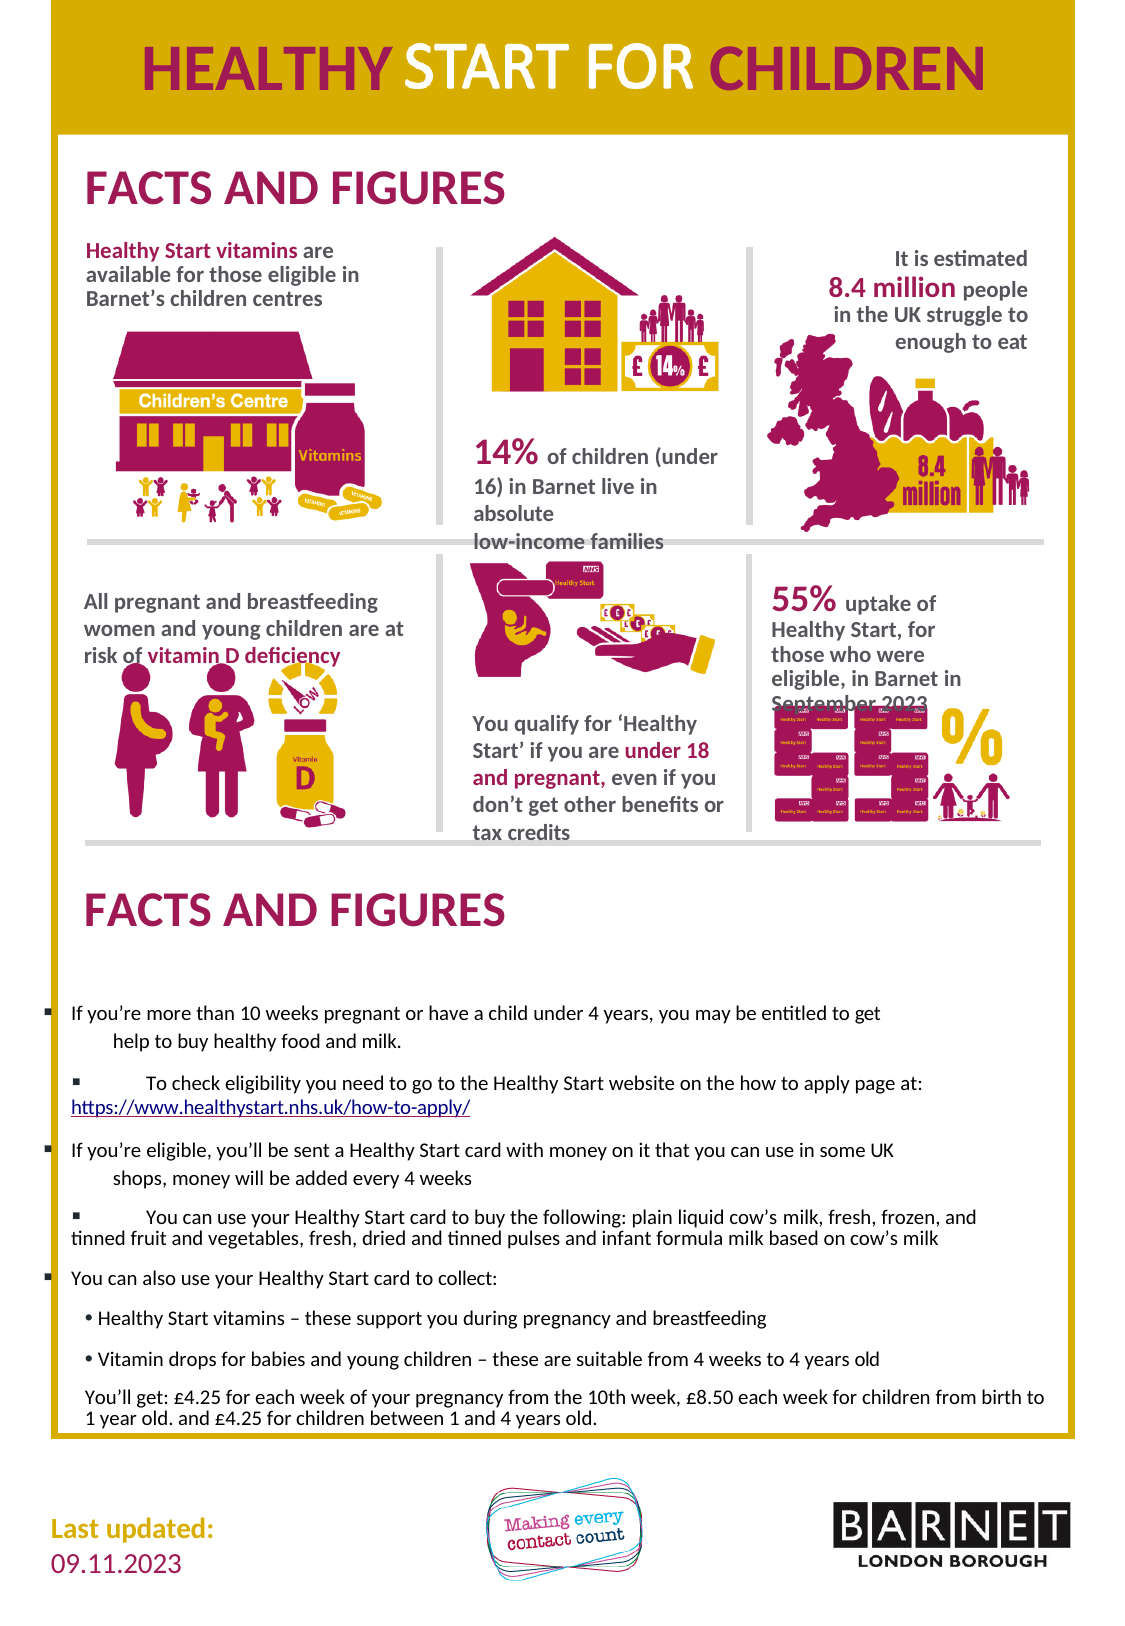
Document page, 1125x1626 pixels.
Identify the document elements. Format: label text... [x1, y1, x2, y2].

text low-income families [473, 528, 728, 539]
subtitle FACTS AND FIGURES [84, 156, 1054, 217]
text don’t get other benefits or [472, 791, 728, 818]
text low-income families [473, 545, 728, 555]
list You can also use your Healthy Start card to collect: [58, 1265, 1054, 1291]
list If you’re more than 10 weeks pregnant or have a child under 4 years, you may be entitled to get [58, 998, 1054, 1026]
text enough to eat [895, 328, 1032, 355]
text help to buy healthy food and milk. [113, 1026, 1054, 1054]
text 8.4 million people in the UK struggle to get [765, 273, 1032, 536]
text tax credits [472, 818, 728, 840]
text You qualify for ‘Healthy Start’ if you are under 18 and pregnant, even if you [472, 710, 728, 791]
list To check eligibility you need to go to the Healthy Start website on the how to apply page at: https://www.healthystart.nhs.uk/how-to-apply/ [71, 1070, 965, 1119]
list If you’re eligible, you’ll be sent a Healthy Start card with money on it that you can use in some UK [58, 1136, 1054, 1163]
list Healthy Start vitamins – these support you during pregnancy and breastfeeding [84, 1304, 1054, 1331]
text shops, money will be added every 4 weeks [113, 1163, 1054, 1191]
text 55% uptake of Healthy Start, for those who were eligible, in Barnet in September 2023 [771, 579, 962, 717]
text 14% of children (under 16) in Barnet live in absolute [473, 429, 728, 528]
text All pregnant and breastfeeding women and young children are at risk of vitamin D deficiency [83, 588, 431, 669]
list Vitamin drops for babies and young children – these are suitable from 4 weeks to 4 years old [84, 1344, 1054, 1371]
text You’ll get: £4.25 for each week of your pregnancy from the 10th week, £8.50 each week for children from birth to 1 year old. and £4.25 for children between 1 and 4 years old. [84, 1387, 1054, 1431]
text It is estimated [750, 246, 1028, 272]
text FACTS AND FIGURES [84, 878, 513, 930]
text Healthy Start vitamins are available for those eligible in Barnet’s children centres [86, 239, 359, 312]
list You can use your Healthy Start card to buy the following: plain liquid cow’s milk, fresh, frozen, and tinned fruit and vegetables, fresh, dried and tinned pulses and infant formula milk based on cow’s milk [71, 1207, 1001, 1251]
